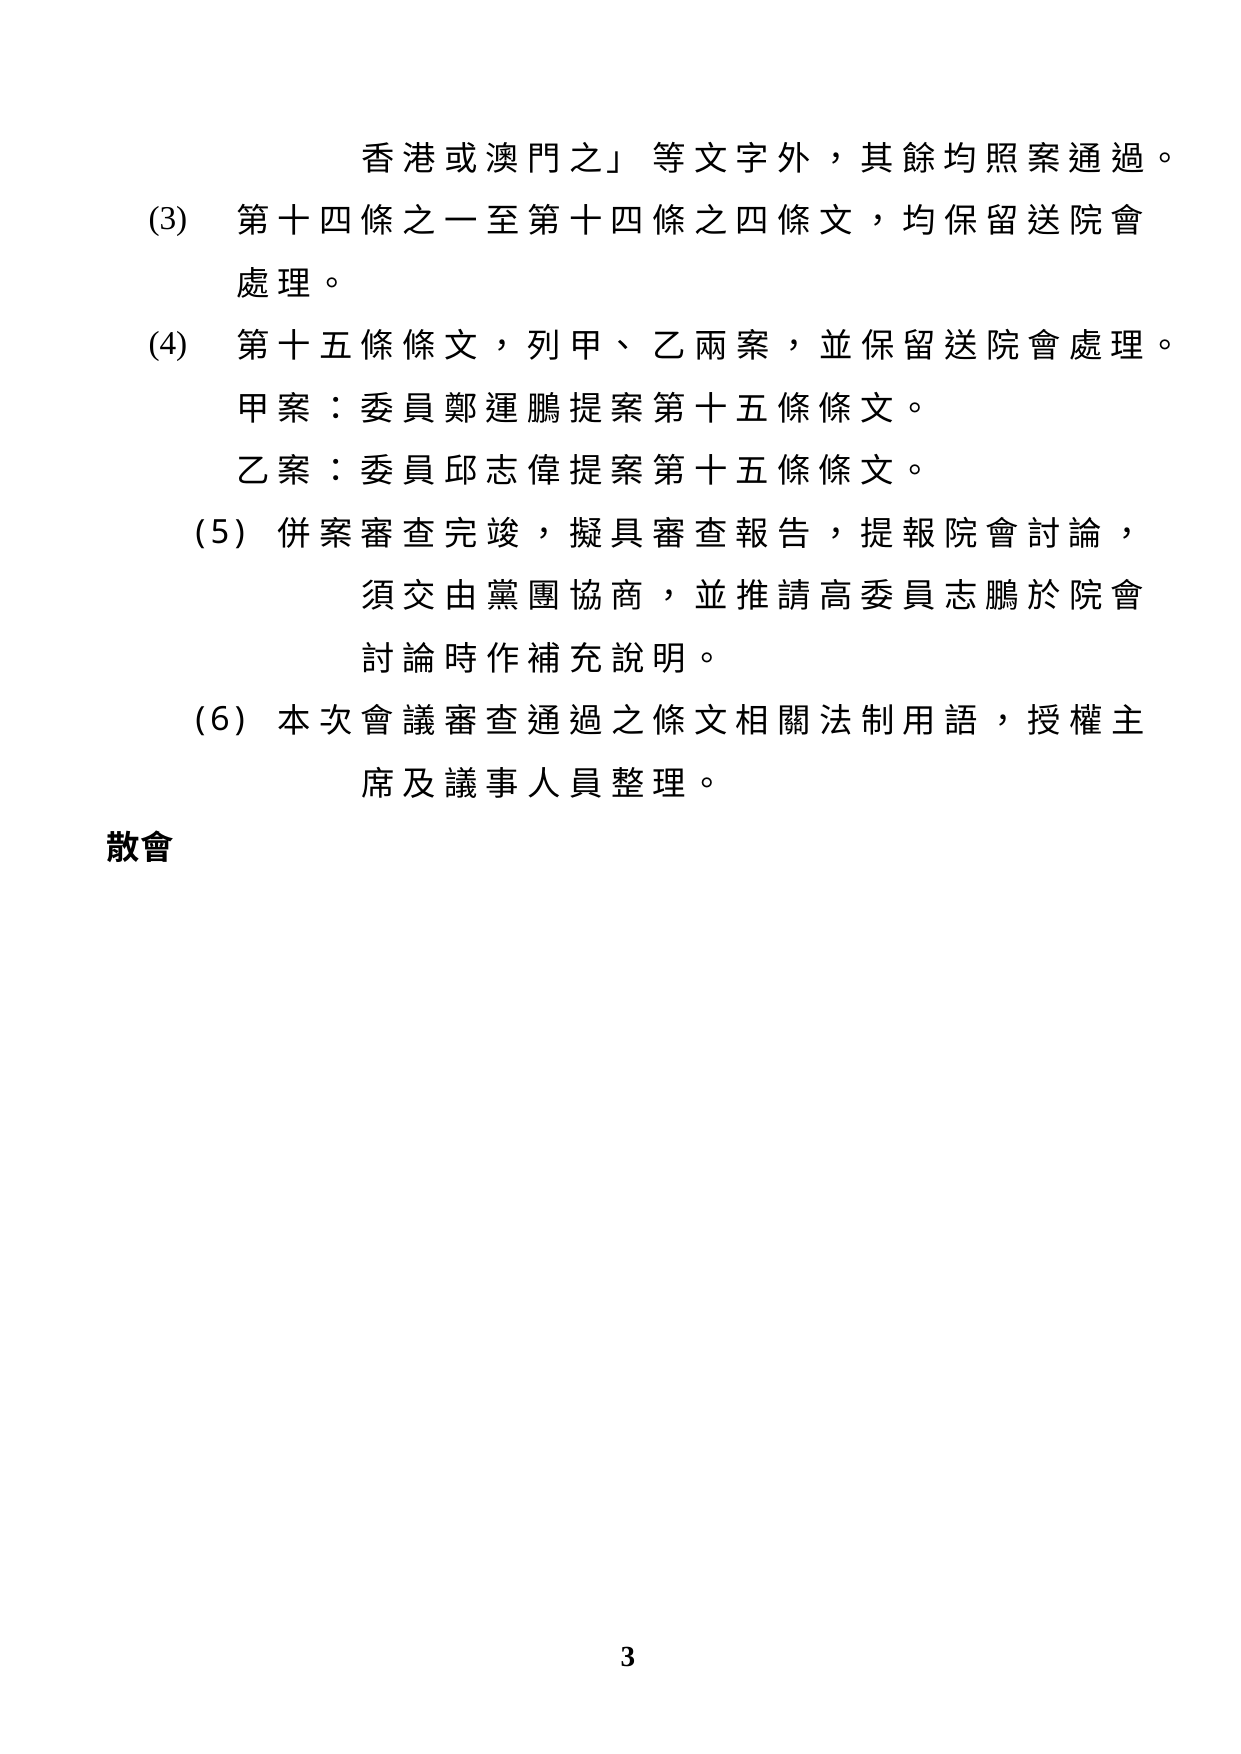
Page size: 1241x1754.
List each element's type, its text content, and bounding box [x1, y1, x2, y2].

list 併案審查完竣，擬具審查報告，提報院會討論，須交由黨團協商，並推請高委員志鵬於院會討論時作補充說明。 [166, 489, 1148, 676]
list 第十四條之一至第十四條之四條文，均保留送院會處理。 [136, 176, 1148, 301]
list 第十三條之五條文，除刪除句中「、大陸地區、香港或澳門之」等文字外，其餘均照案通過。 [166, 114, 1148, 176]
text 甲案：委員鄭運鵬提案第十五條條文。 [136, 364, 1148, 426]
text 乙案：委員邱志偉提案第十五條條文。 [136, 426, 1148, 489]
list 第十五條條文，列甲、乙兩案，並保留送院會處理。 [136, 301, 1148, 364]
text 散會 [3, 816, 1117, 871]
list 本次會議審查通過之條文相關法制用語，授權主席及議事人員整理。 [166, 676, 1148, 801]
